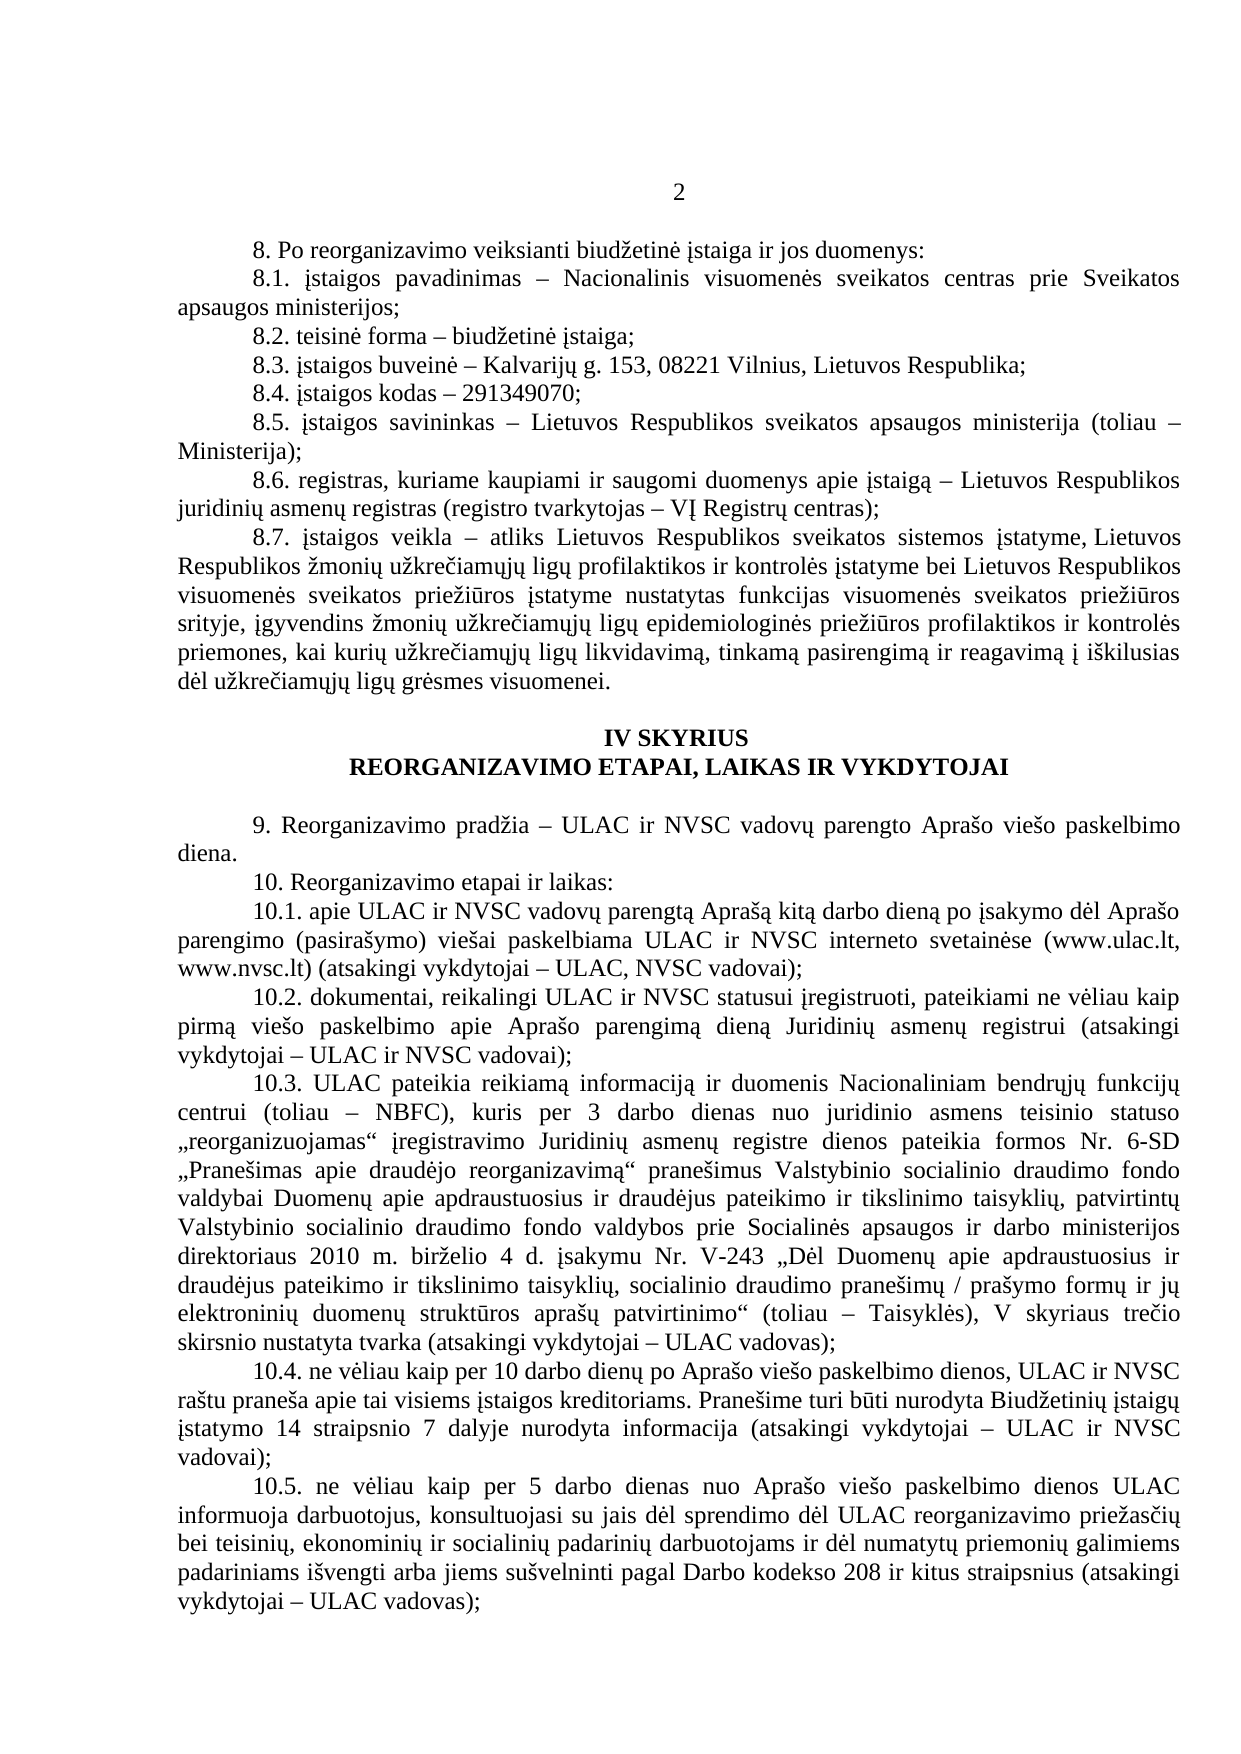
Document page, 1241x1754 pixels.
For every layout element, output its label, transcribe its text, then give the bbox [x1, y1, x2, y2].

text 8.2. teisinė forma – biudžetinė įstaiga; [177, 321, 1181, 350]
text 10.4. ne vėliau kaip per 10 darbo dienų po Aprašo viešo paskelbimo dienos, ULAC ir NVSC raštu praneša apie tai visiems įstaigos kreditoriams. Pranešime turi būti nurodyta Biudžetinių įstaigų įstatymo 14 straipsnio 7 dalyje nurodyta informacija (atsakingi vykdytojai – ULAC ir NVSC vadovai); [177, 1356, 1181, 1471]
text 10.5. ne vėliau kaip per 5 darbo dienas nuo Aprašo viešo paskelbimo dienos ULAC informuoja darbuotojus, konsultuojasi su jais dėl sprendimo dėl ULAC reorganizavimo priežasčių bei teisinių, ekonominių ir socialinių padarinių darbuotojams ir dėl numatytų priemonių galimiems padariniams išvengti arba jiems sušvelninti pagal Darbo kodekso 208 ir kitus straipsnius (atsakingi vykdytojai – ULAC vadovas); [177, 1471, 1181, 1615]
text 10.3. ULAC pateikia reikiamą informaciją ir duomenis Nacionaliniam bendrųjų funkcijų centrui (toliau – NBFC), kuris per 3 darbo dienas nuo juridinio asmens teisinio statuso „reorganizuojamas“ įregistravimo Juridinių asmenų registre dienos pateikia formos Nr. 6-SD „Pranešimas apie draudėjo reorganizavimą“ pranešimus Valstybinio socialinio draudimo fondo valdybai Duomenų apie apdraustuosius ir draudėjus pateikimo ir tikslinimo taisyklių, patvirtintų Valstybinio socialinio draudimo fondo valdybos prie Socialinės apsaugos ir darbo ministerijos direktoriaus 2010 m. birželio 4 d. įsakymu Nr. V-243 „Dėl Duomenų apie apdraustuosius ir draudėjus pateikimo ir tikslinimo taisyklių, socialinio draudimo pranešimų / prašymo formų ir jų elektroninių duomenų struktūros aprašų patvirtinimo“ (toliau – Taisyklės), V skyriaus trečio skirsnio nustatyta tvarka (atsakingi vykdytojai – ULAC vadovas); [177, 1068, 1181, 1356]
text 8.1. įstaigos pavadinimas – Nacionalinis visuomenės sveikatos centras prie Sveikatos apsaugos ministerijos; [177, 263, 1181, 321]
text REORGANIZAVIMO ETAPAI, LAIKAS IR VYKDYTOJAI [177, 752, 1181, 781]
text IV SKYRIUS [177, 723, 1181, 752]
text 10.1. apie ULAC ir NVSC vadovų parengtą Aprašą kitą darbo dieną po įsakymo dėl Aprašo parengimo (pasirašymo) viešai paskelbiama ULAC ir NVSC interneto svetainėse (www.ulac.lt, www.nvsc.lt) (atsakingi vykdytojai – ULAC, NVSC vadovai); [177, 896, 1181, 982]
text 8. Po reorganizavimo veiksianti biudžetinė įstaiga ir jos duomenys: [177, 235, 1181, 263]
text 8.6. registras, kuriame kaupiami ir saugomi duomenys apie įstaigą – Lietuvos Respublikos juridinių asmenų registras (registro tvarkytojas – VĮ Registrų centras); [177, 465, 1181, 522]
text 8.5. įstaigos savininkas – Lietuvos Respublikos sveikatos apsaugos ministerija (toliau – Ministerija); [177, 407, 1181, 465]
text 8.7. įstaigos veikla – atliks Lietuvos Respublikos sveikatos sistemos įstatyme, Lietuvos Respublikos žmonių užkrečiamųjų ligų profilaktikos ir kontrolės įstatyme bei Lietuvos Respublikos visuomenės sveikatos priežiūros įstatyme nustatytas funkcijas visuomenės sveikatos priežiūros srityje, įgyvendins žmonių užkrečiamųjų ligų epidemiologinės priežiūros profilaktikos ir kontrolės priemones, kai kurių užkrečiamųjų ligų likvidavimą, tinkamą pasirengimą ir reagavimą į iškilusias dėl užkrečiamųjų ligų grėsmes visuomenei. [177, 522, 1181, 695]
text 10. Reorganizavimo etapai ir laikas: [177, 867, 1181, 896]
text 10.2. dokumentai, reikalingi ULAC ir NVSC statusui įregistruoti, pateikiami ne vėliau kaip pirmą viešo paskelbimo apie Aprašo parengimą dieną Juridinių asmenų registrui (atsakingi vykdytojai – ULAC ir NVSC vadovai); [177, 982, 1181, 1068]
text 8.4. įstaigos kodas – 291349070; [177, 378, 1181, 407]
text 8.3. įstaigos buveinė – Kalvarijų g. 153, 08221 Vilnius, Lietuvos Respublika; [177, 350, 1181, 378]
text 9. Reorganizavimo pradžia – ULAC ir NVSC vadovų parengto Aprašo viešo paskelbimo diena. [177, 810, 1181, 867]
